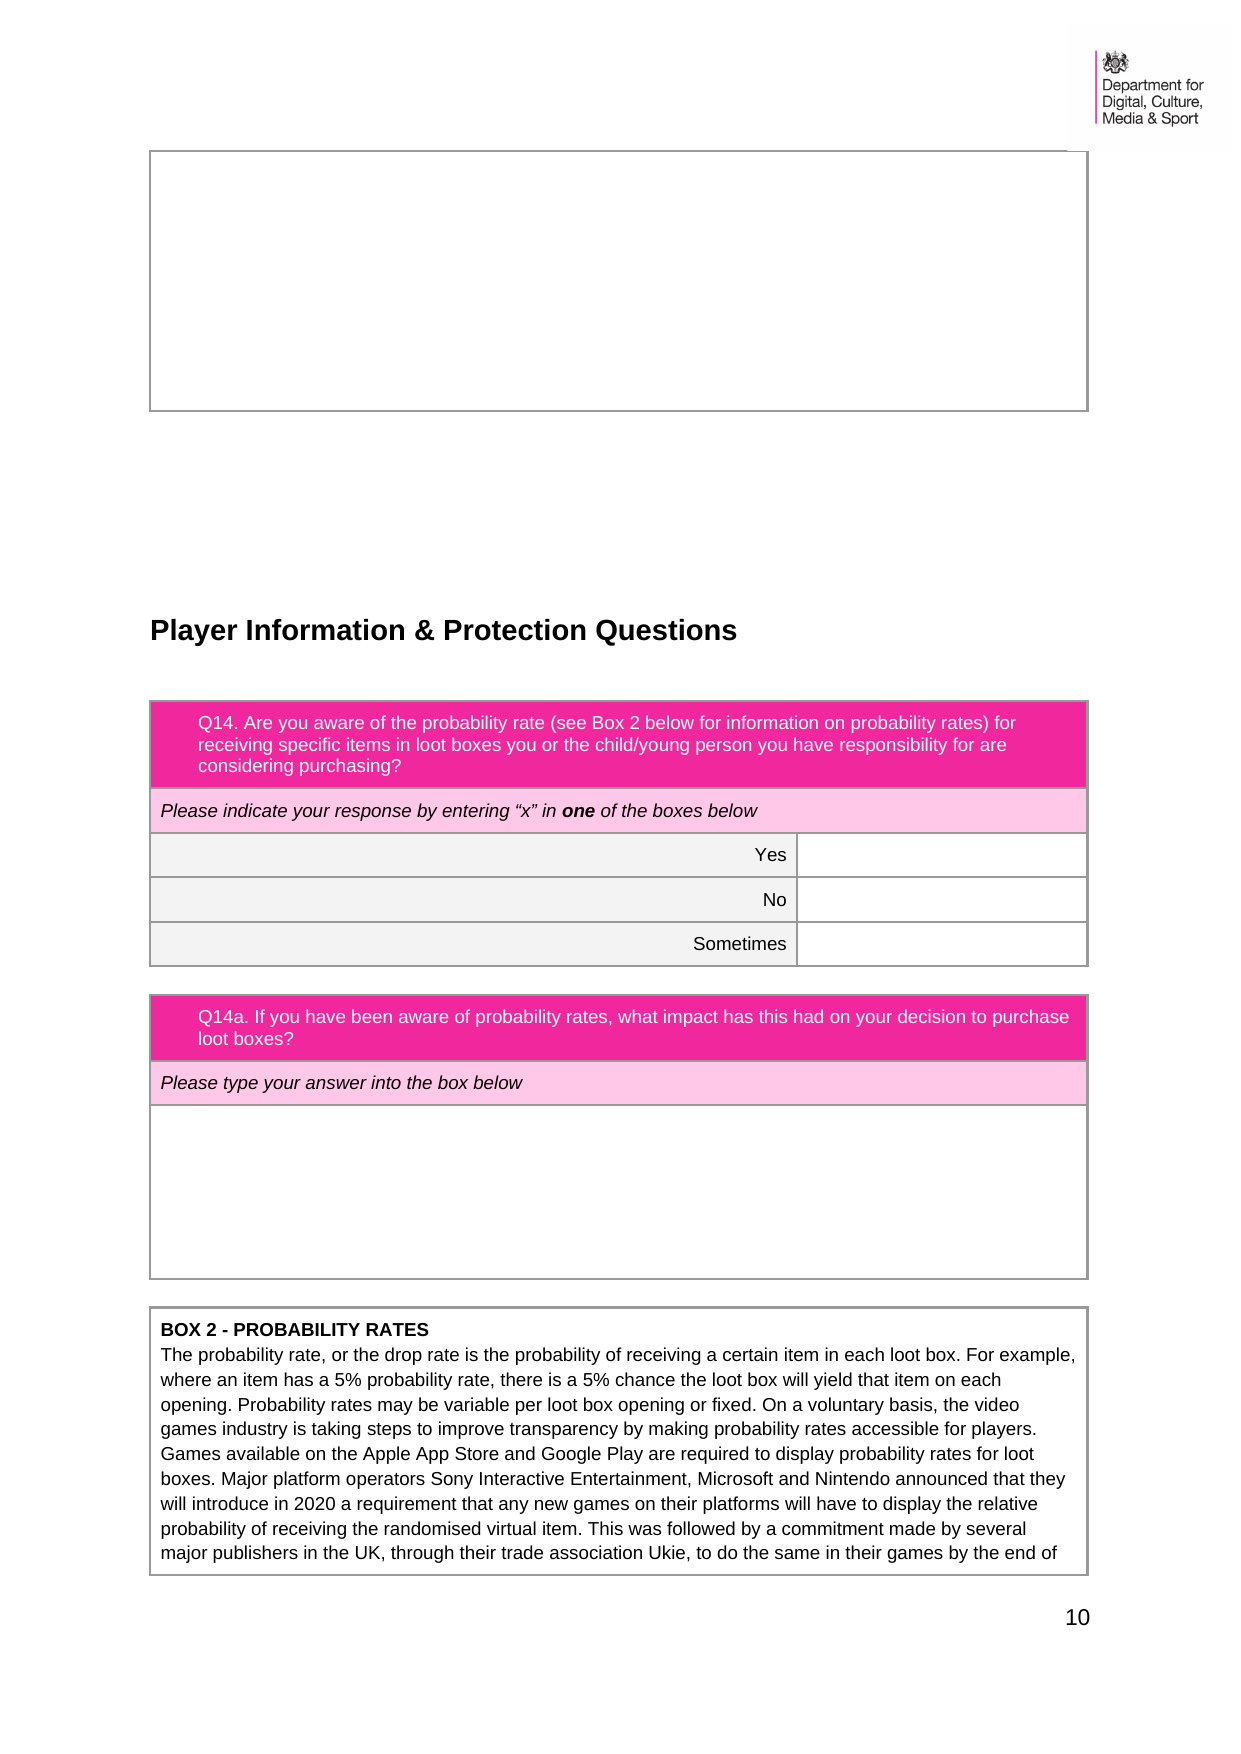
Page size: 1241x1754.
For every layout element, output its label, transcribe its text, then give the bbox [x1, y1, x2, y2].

table_header Q14a. If you have been aware of probability rates, what impact has this had on your decision to purchase loot boxes? [151, 996, 1086, 1060]
table_cell No [151, 878, 796, 921]
table_cell [798, 834, 1086, 876]
table_cell Please type your answer into the box below [151, 1062, 1086, 1104]
text Player Information & Protection Questions [150, 613, 1090, 647]
table_header Q14. Are you aware of the probability rate (see Box 2 below for information on probability rates) for receiving specific items in loot boxes you or the child/young person you have responsibility for are considering purchasing? [151, 702, 1086, 787]
table_header BOX 2 - PROBABILITY RATES The probability rate, or the drop rate is the probability of receiving a certain item in each loot box. For example, where an item has a 5% probability rate, there is a 5% chance the loot box will yield that item on each opening. Probability rates may be variable per loot box opening or fixed. On a voluntary basis, the video games industry is taking steps to improve transparency by making probability rates accessible for players. Games available on the Apple App Store and Google Play are required to display probability rates for loot boxes. Major platform operators Sony Interactive Entertainment, Microsoft and Nintendo announced that they will introduce in 2020 a requirement that any new games on their platforms will have to display the relative probability of receiving the randomised virtual item. This was followed by a commitment made by several major publishers in the UK, through their trade association Ukie, to do the same in their games by the end of [151, 1309, 1086, 1574]
table_cell [151, 1106, 1086, 1278]
table_cell Sometimes [151, 923, 796, 965]
table_cell Please indicate your response by entering “x” in one of the boxes below [151, 789, 1086, 832]
table_cell Yes [151, 834, 796, 876]
table_cell [798, 878, 1086, 921]
table_cell [151, 152, 1086, 410]
table_cell [798, 923, 1086, 965]
